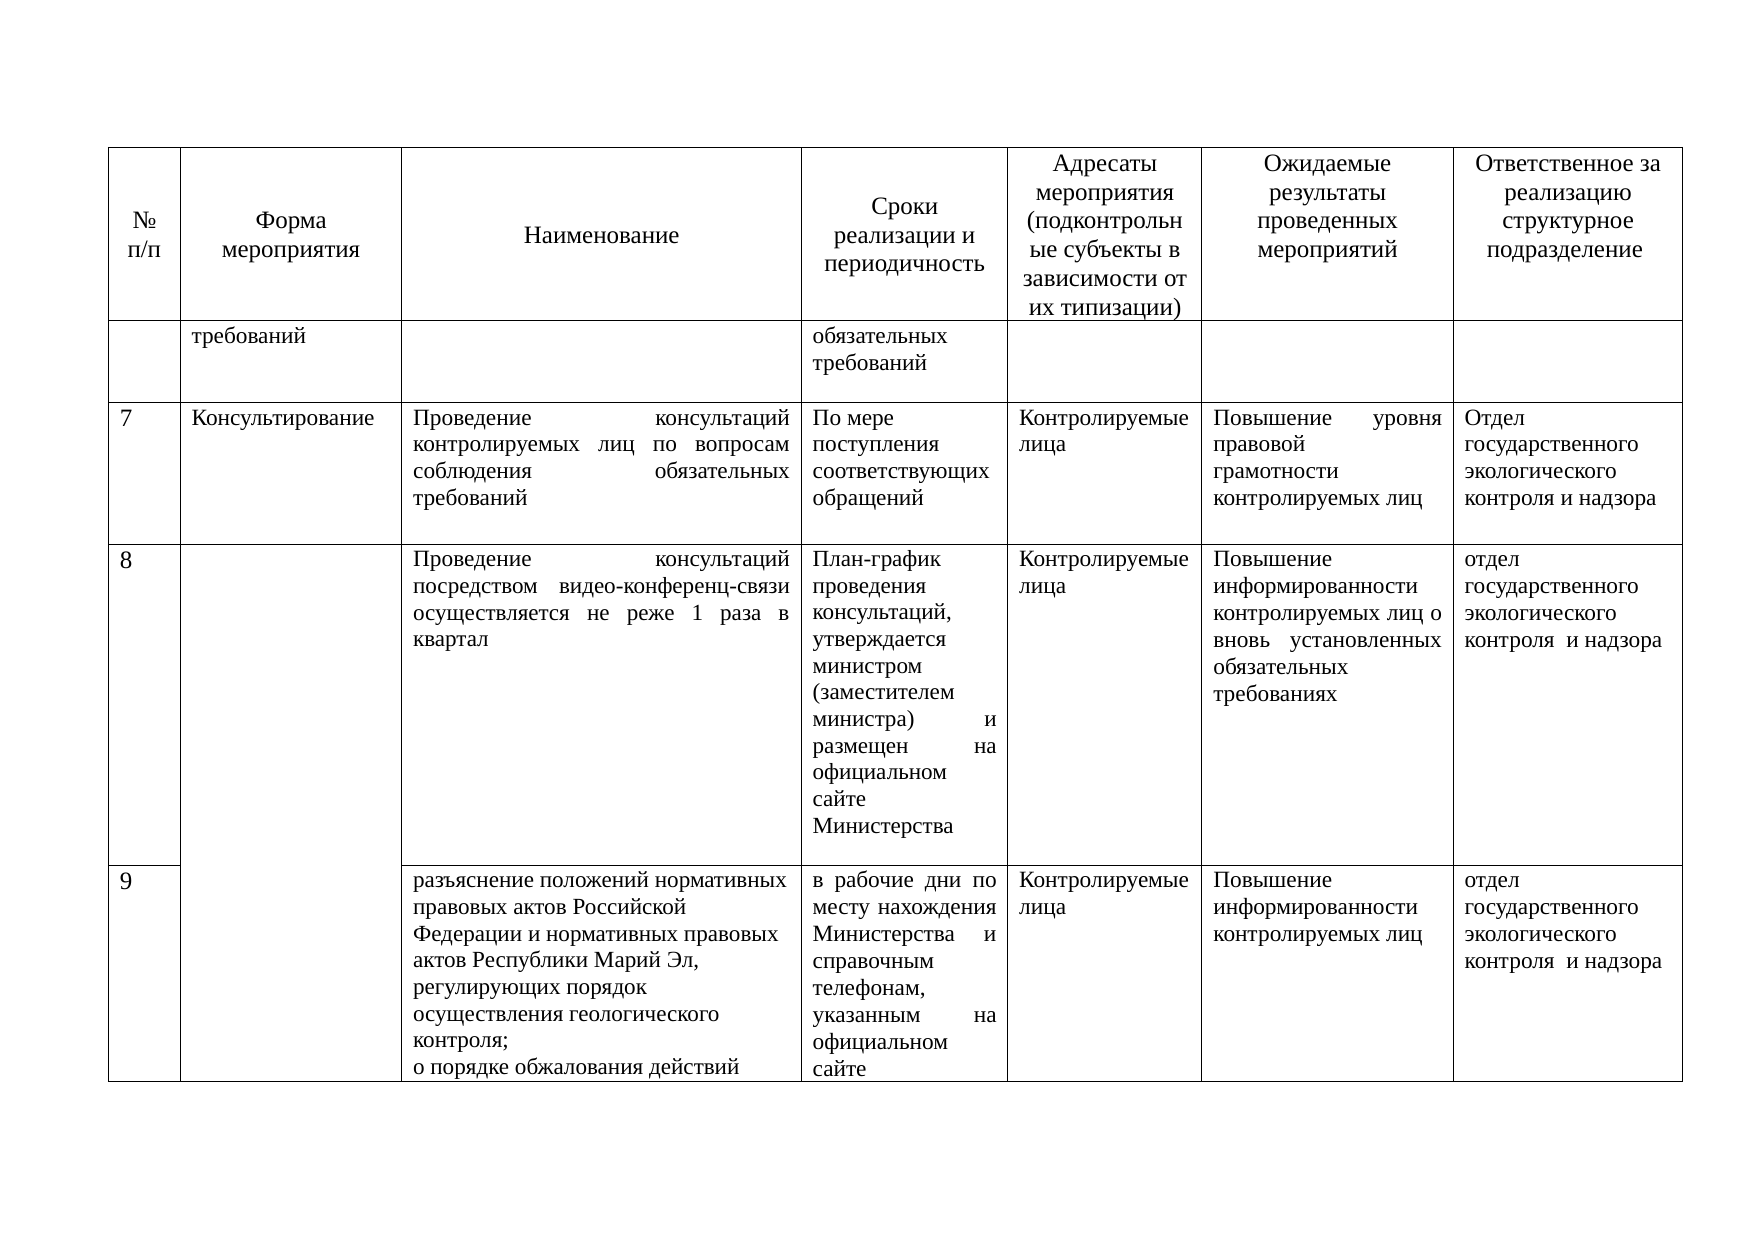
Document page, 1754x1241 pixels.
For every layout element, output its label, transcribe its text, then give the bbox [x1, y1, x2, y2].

table_cell [109, 321, 180, 402]
table_cell Повышение информированности контролируемых лиц [1202, 866, 1453, 1081]
table_cell Контролируемые лица [1008, 403, 1201, 544]
table_cell отдел государственного экологического контроля и надзора [1454, 866, 1682, 1081]
table_cell 7 [109, 403, 180, 544]
table_cell [402, 321, 801, 402]
table_header Ожидаемые результаты проведенных мероприятий [1202, 148, 1453, 320]
table_cell обязательных требований [802, 321, 1007, 402]
table_cell Отдел государственного экологического контроля и надзора [1454, 403, 1682, 544]
table_cell отдел государственного экологического контроля и надзора [1454, 545, 1682, 865]
table_cell Повышение уровня правовой грамотности контролируемых лиц [1202, 403, 1453, 544]
table_cell Консультирование [181, 403, 401, 544]
table_cell 9 [109, 866, 180, 1081]
table_header Ответственное за реализацию структурное подразделение [1454, 148, 1682, 320]
table_cell [1008, 321, 1201, 402]
table_cell [181, 545, 401, 1081]
table_header Сроки реализации и периодичность [802, 148, 1007, 320]
table_cell Проведение консультаций контролируемых лиц по вопросам соблюдения обязательных требований [402, 403, 801, 544]
table_cell 8 [109, 545, 180, 865]
table_header Наименование [402, 148, 801, 320]
table_cell разъяснение положений нормативных правовых актов Российской Федерации и нормативных правовых актов Республики Марий Эл, регулирующих порядок осуществления геологического контроля; о порядке обжалования действий [402, 866, 801, 1081]
table_cell [1454, 321, 1682, 402]
table_header № п/п [109, 148, 180, 320]
table_cell По мере поступления соответствующих обращений [802, 403, 1007, 544]
table_cell Контролируемые лица [1008, 866, 1201, 1081]
table_cell требований [181, 321, 401, 402]
table_header Форма мероприятия [181, 148, 401, 320]
table_cell Повышение информированности контролируемых лиц о вновь установленных обязательных требованиях [1202, 545, 1453, 865]
table_cell Контролируемые лица [1008, 545, 1201, 865]
table_cell Проведение консультаций посредством видео-конференц-связи осуществляется не реже 1 раза в квартал [402, 545, 801, 865]
table_header Адресаты мероприятия (подконтрольные субъекты в зависимости от их типизации) [1008, 148, 1201, 320]
table_cell План-график проведения консультаций, утверждается министром (заместителем министра) и размещен на официальном сайте Министерства [802, 545, 1007, 865]
table_cell в рабочие дни по месту нахождения Министерства и справочным телефонам, указанным на официальном сайте [802, 866, 1007, 1081]
table_cell [1202, 321, 1453, 402]
